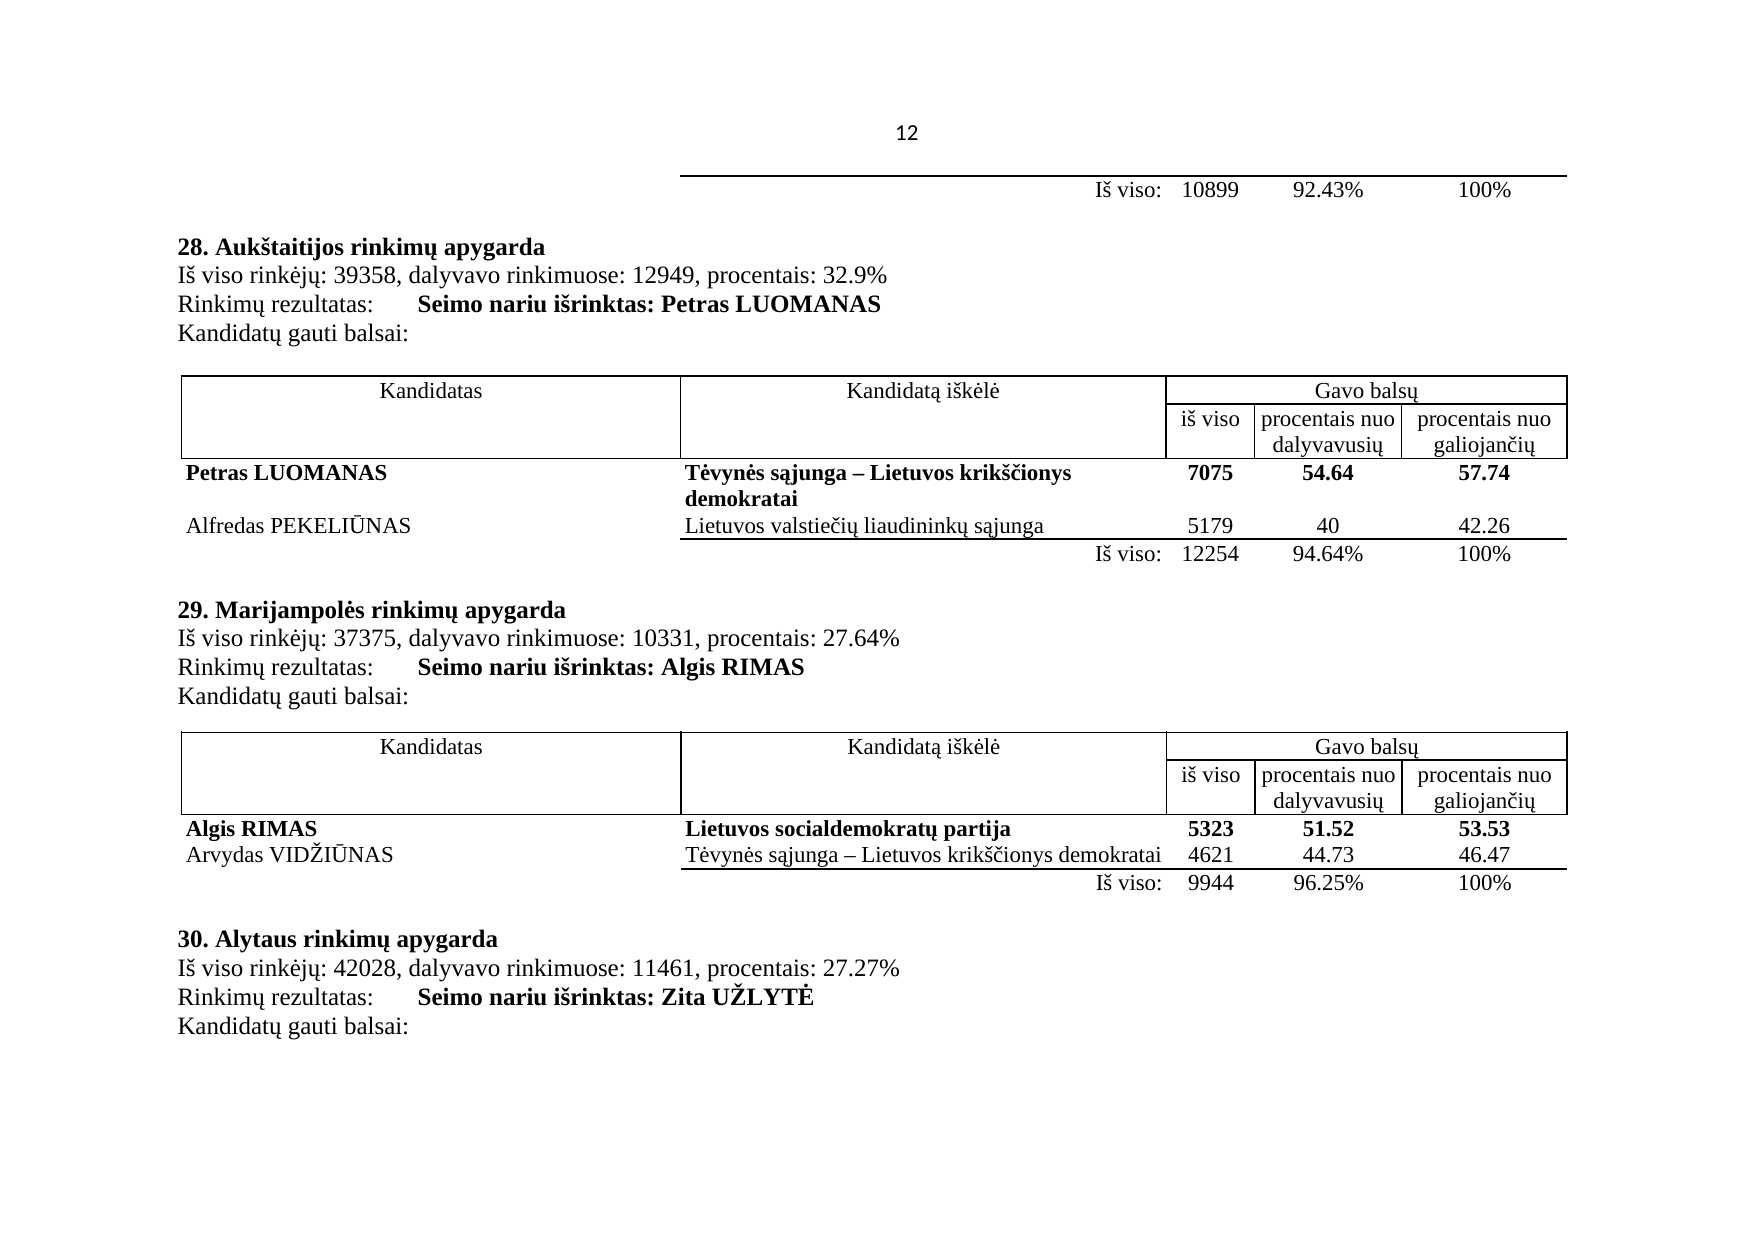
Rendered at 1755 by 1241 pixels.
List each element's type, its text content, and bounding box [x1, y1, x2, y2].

table_cell procentais nuo galiojančių [1403, 761, 1566, 813]
table_cell iš viso [1167, 761, 1254, 813]
table_cell 51.52 [1255, 815, 1402, 841]
table_cell Iš viso: [680, 540, 1166, 566]
table_cell 4621 [1166, 841, 1255, 868]
table_cell 40 [1254, 512, 1401, 538]
table_cell 96.25% [1255, 870, 1402, 896]
table_cell Iš viso: [681, 870, 1166, 896]
table_cell 5179 [1166, 512, 1254, 538]
table_cell Tėvynės sąjunga – Lietuvos krikščionys demokratai [680, 459, 1166, 512]
table_cell Iš viso: [680, 177, 1166, 203]
table_cell Lietuvos valstiečių liaudininkų sąjunga [680, 512, 1166, 538]
text Kandidatų gauti balsai: [177, 318, 1636, 347]
table_cell procentais nuo dalyvavusių [1256, 761, 1401, 813]
table_cell Alfredas PEKELIŪNAS [181, 512, 680, 538]
table_cell Algis RIMAS [181, 815, 681, 841]
table_cell 42.26 [1401, 512, 1567, 538]
text Rinkimų rezultatas: Seimo nariu išrinktas: Algis RIMAS [177, 652, 1636, 681]
table_header Kandidatą iškėlė [681, 377, 1165, 457]
table_cell [181, 175, 680, 203]
table_cell Lietuvos socialdemokratų partija [681, 815, 1166, 841]
text Iš viso rinkėjų: 37375, dalyvavo rinkimuose: 10331, procentais: 27.64% [177, 623, 1636, 652]
table_cell procentais nuo galiojančių [1402, 405, 1566, 457]
text 29. Marijampolės rinkimų apygarda [177, 595, 1636, 623]
table_cell 44.73 [1255, 841, 1402, 868]
table_cell 5323 [1166, 815, 1255, 841]
table_header Kandidatas [182, 733, 680, 813]
text Rinkimų rezultatas: Seimo nariu išrinktas: Zita UŽLYTĖ [177, 982, 1636, 1011]
table_cell [181, 538, 680, 566]
table_cell 54.64 [1254, 459, 1401, 512]
table_cell 57.74 [1401, 459, 1567, 512]
text 30. Alytaus rinkimų apygarda [177, 924, 1636, 953]
text Iš viso rinkėjų: 39358, dalyvavo rinkimuose: 12949, procentais: 32.9% [177, 260, 1636, 289]
table_header Kandidatas [182, 377, 680, 457]
table_cell 53.53 [1402, 815, 1567, 841]
table_header Gavo balsų [1167, 733, 1566, 759]
table_cell Arvydas VIDŽIŪNAS [181, 841, 681, 868]
table_cell 10899 [1166, 177, 1254, 203]
table_cell 94.64% [1254, 540, 1401, 566]
table_cell 46.47 [1402, 841, 1567, 868]
table_cell [181, 868, 681, 896]
table_cell Tėvynės sąjunga – Lietuvos krikščionys demokratai [681, 841, 1166, 868]
table_cell 92.43% [1254, 177, 1402, 203]
text 28. Aukštaitijos rinkimų apygarda [177, 232, 1636, 260]
table_cell 9944 [1166, 870, 1255, 896]
table_cell procentais nuo dalyvavusių [1255, 405, 1401, 457]
table_header Kandidatą iškėlė [682, 733, 1166, 813]
table_cell iš viso [1167, 405, 1254, 457]
text Rinkimų rezultatas: Seimo nariu išrinktas: Petras LUOMANAS [177, 289, 1636, 318]
table_header Gavo balsų [1167, 377, 1566, 403]
table_cell Petras LUOMANAS [181, 459, 680, 512]
table_cell 100% [1402, 177, 1567, 203]
table_cell 100% [1401, 540, 1567, 566]
text Iš viso rinkėjų: 42028, dalyvavo rinkimuose: 11461, procentais: 27.27% [177, 953, 1636, 982]
text Kandidatų gauti balsai: [177, 1011, 1636, 1039]
table_cell 7075 [1166, 459, 1254, 512]
text Kandidatų gauti balsai: [177, 681, 1636, 710]
table_cell 12254 [1166, 540, 1254, 566]
table_cell 100% [1402, 870, 1567, 896]
